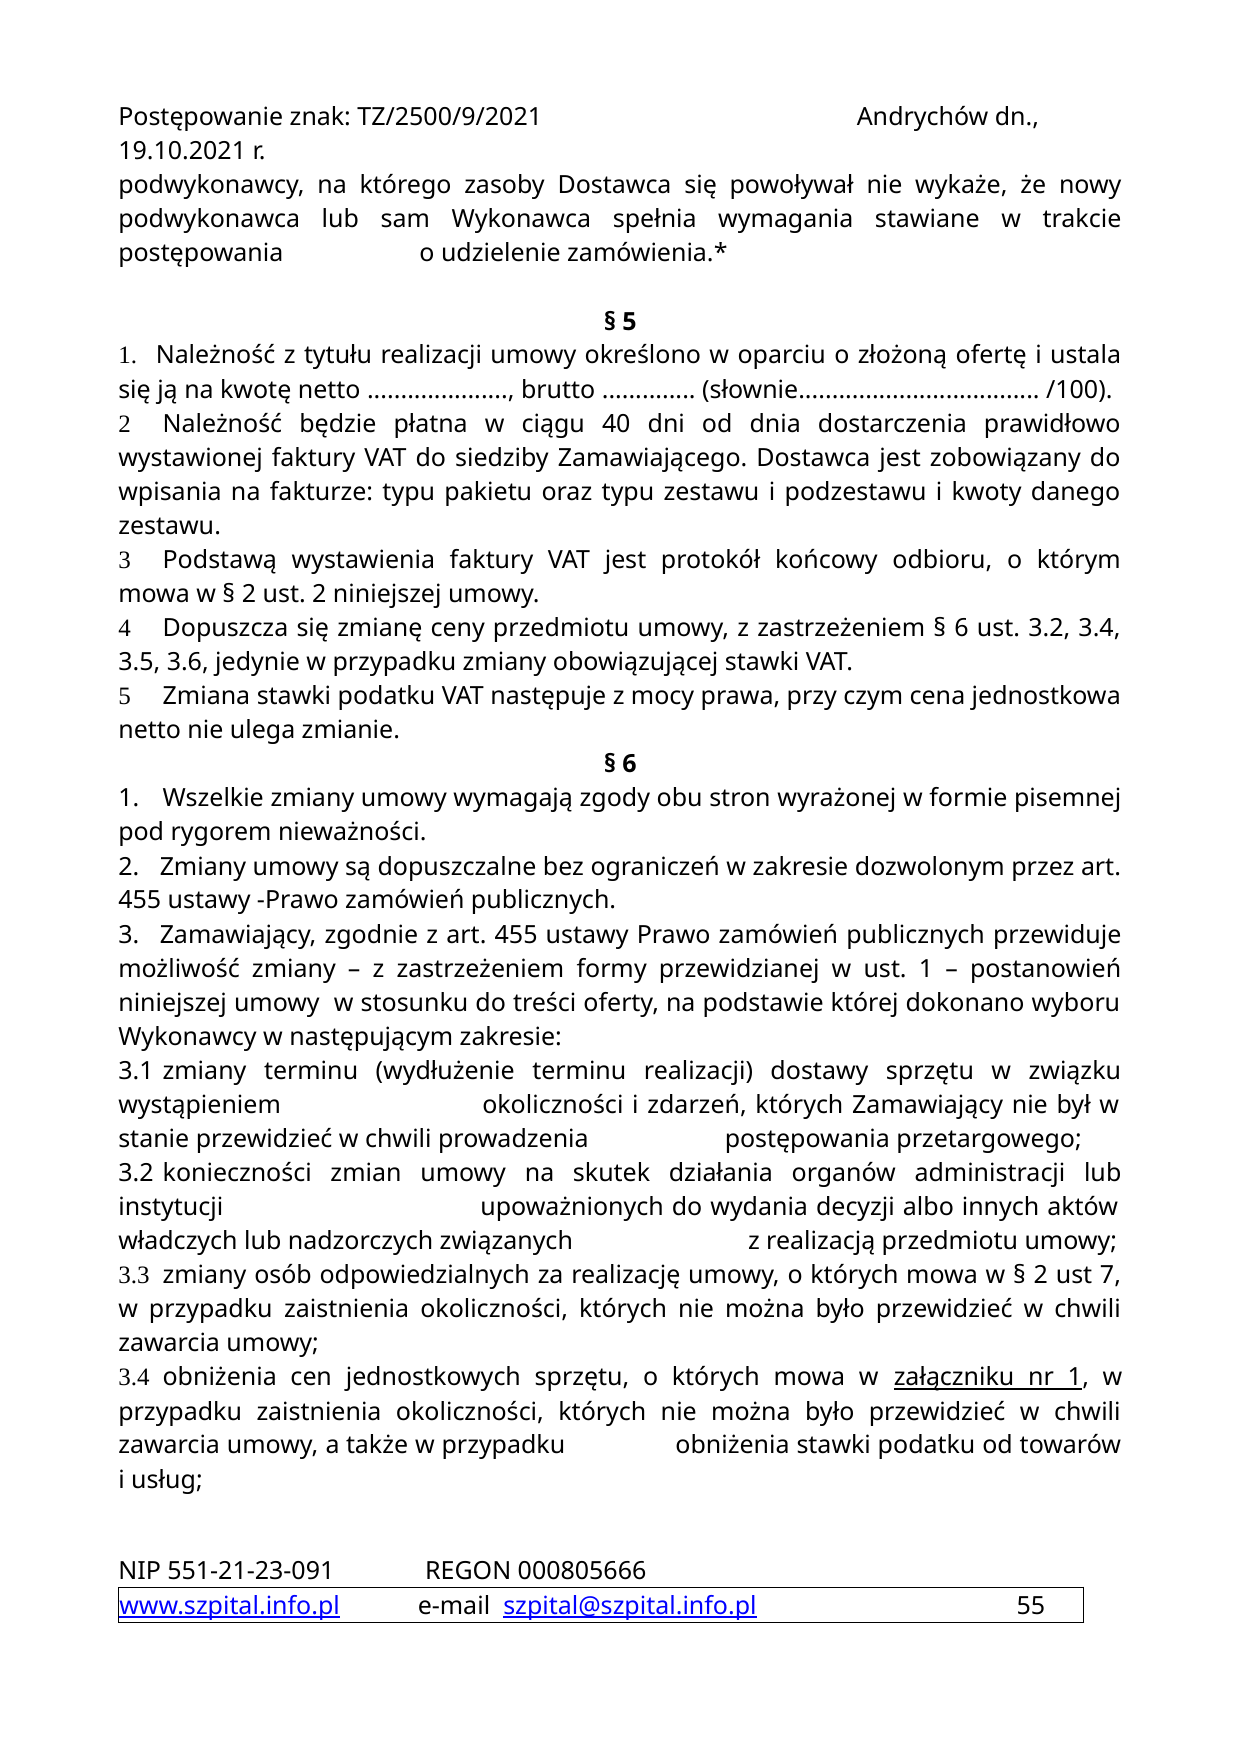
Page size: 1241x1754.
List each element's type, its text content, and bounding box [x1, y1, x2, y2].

list Wszelkie zmiany umowy wymagają zgody obu stron wyrażonej w formie pisemnej pod rygorem nieważności. [118, 780, 1122, 848]
text § 6 [118, 746, 1122, 780]
list Zmiana stawki podatku VAT następuje z mocy prawa, przy czym cena jednostkowa netto nie ulega zmianie. [118, 678, 1122, 746]
list Należność z tytułu realizacji umowy określono w oparciu o złożoną ofertę i ustala się ją na kwotę netto ....................., brutto .............. (słownie.................................... /100). [118, 337, 1122, 405]
list podwykonawcy, na którego zasoby Dostawca się powoływał nie wykaże, że nowy podwykonawca lub sam Wykonawca spełnia wymagania stawiane w trakcie postępowania o udzielenie zamówienia.* [118, 167, 1122, 269]
list zmiany osób odpowiedzialnych za realizację umowy, o których mowa w § 2 ust 7, w przypadku zaistnienia okoliczności, których nie można było przewidzieć w chwili zawarcia umowy; [118, 1257, 1122, 1359]
list konieczności zmian umowy na skutek działania organów administracji lub instytucji upoważnionych do wydania decyzji albo innych aktów władczych lub nadzorczych związanych z realizacją przedmiotu umowy; [118, 1155, 1122, 1257]
list Należność będzie płatna w ciągu 40 dni od dnia dostarczenia prawidłowo wystawionej faktury VAT do siedziby Zamawiającego. Dostawca jest zobowiązany do wpisania na fakturze: typu pakietu oraz typu zestawu i podzestawu i kwoty danego zestawu. [118, 405, 1122, 542]
list obniżenia cen jednostkowych sprzętu, o których mowa w załączniku nr 1, w przypadku zaistnienia okoliczności, których nie można było przewidzieć w chwili zawarcia umowy, a także w przypadku obniżenia stawki podatku od towarów i usług; [118, 1359, 1122, 1495]
list zmiany terminu (wydłużenie terminu realizacji) dostawy sprzętu w związku wystąpieniem okoliczności i zdarzeń, których Zamawiający nie był w stanie przewidzieć w chwili prowadzenia postępowania przetargowego; [118, 1052, 1122, 1155]
list Zamawiający, zgodnie z art. 455 ustawy Prawo zamówień publicznych przewiduje możliwość zmiany – z zastrzeżeniem formy przewidzianej w ust. 1 – postanowień niniejszej umowy w stosunku do treści oferty, na podstawie której dokonano wyboru Wykonawcy w następującym zakresie: [118, 916, 1122, 1052]
list Zmiany umowy są dopuszczalne bez ograniczeń w zakresie dozwolonym przez art. 455 ustawy -Prawo zamówień publicznych. [118, 848, 1122, 916]
text § 5 [118, 303, 1122, 337]
list Dopuszcza się zmianę ceny przedmiotu umowy, z zastrzeżeniem § 6 ust. 3.2, 3.4, 3.5, 3.6, jedynie w przypadku zmiany obowiązującej stawki VAT. [118, 610, 1122, 678]
list Podstawą wystawienia faktury VAT jest protokół końcowy odbioru, o którym mowa w § 2 ust. 2 niniejszej umowy. [118, 542, 1122, 610]
